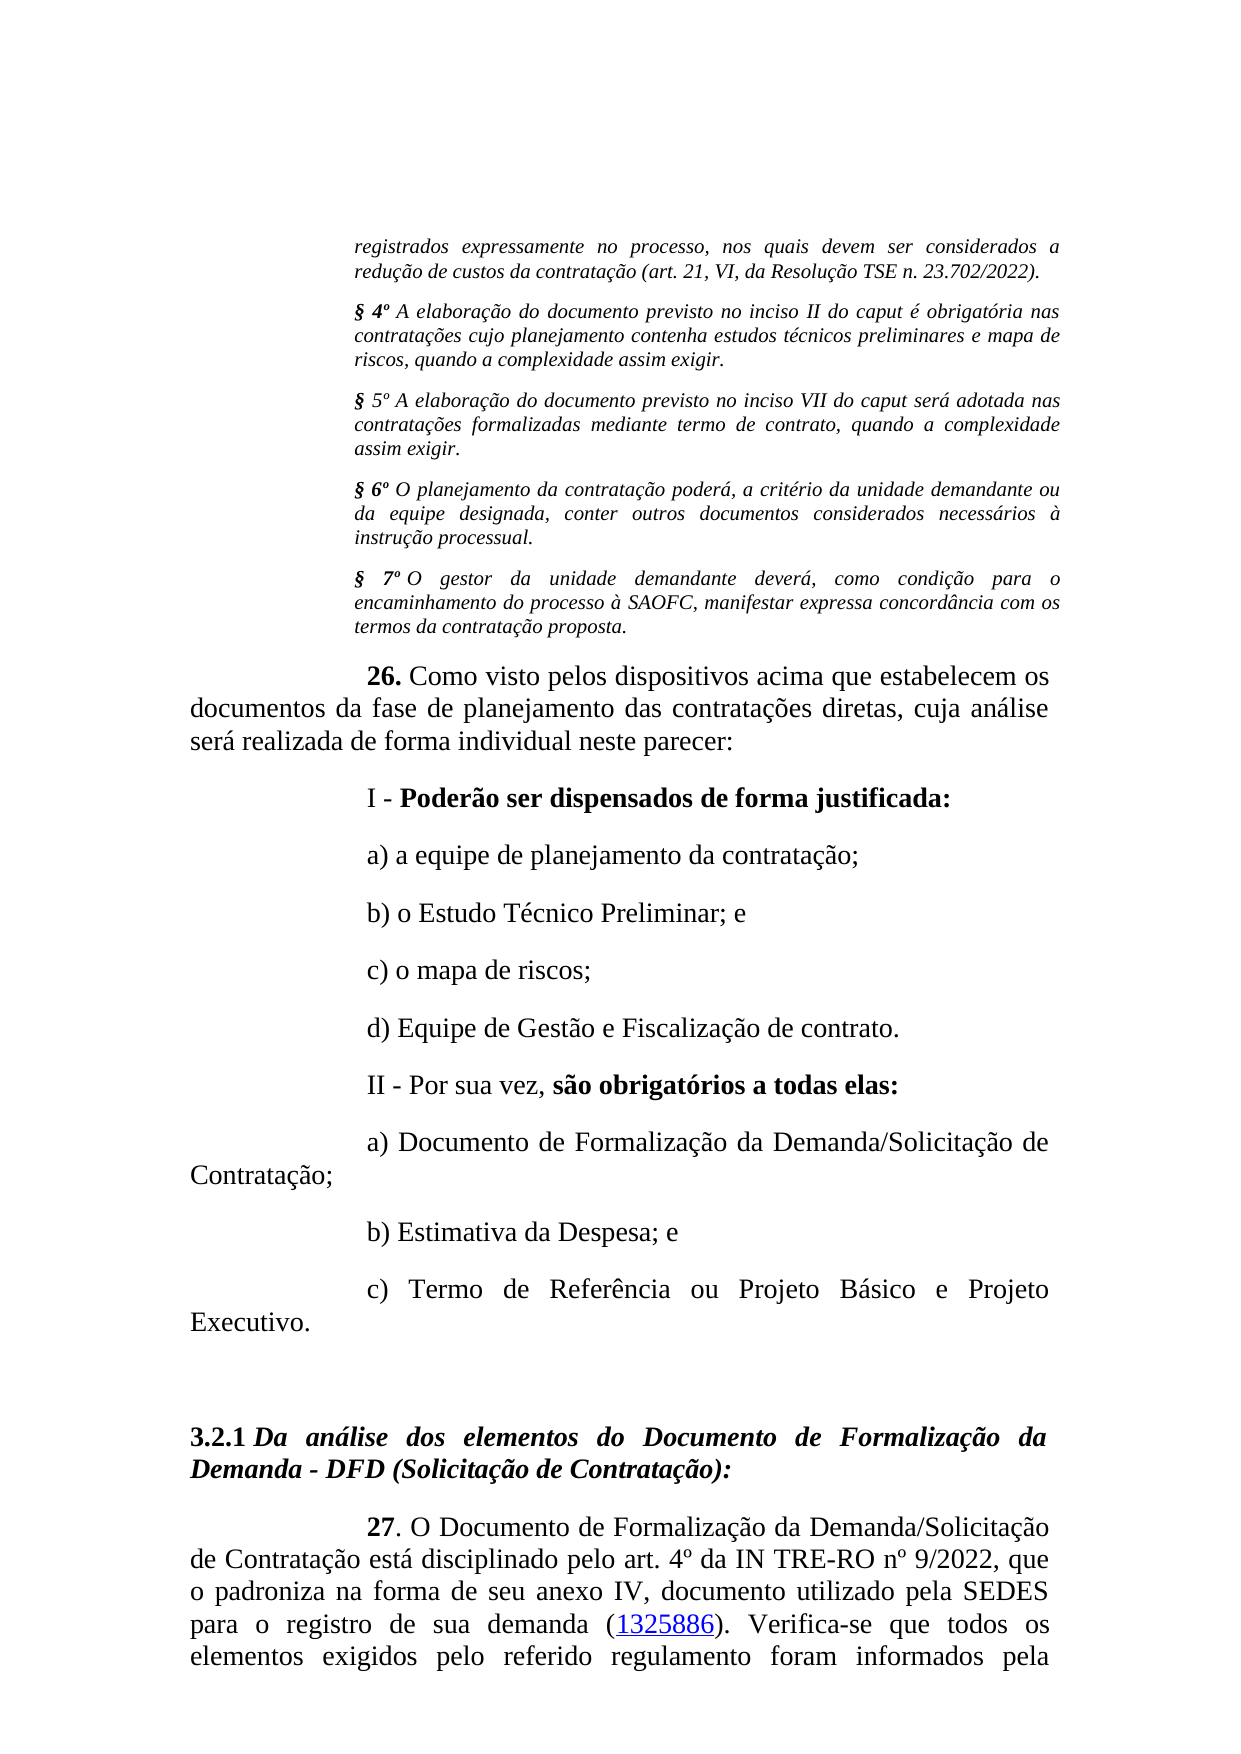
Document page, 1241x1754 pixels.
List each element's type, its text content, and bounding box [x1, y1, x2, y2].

text b) o Estudo Técnico Preliminar; e [190, 896, 1051, 928]
text § 6º O planejamento da contratação poderá, a critério da unidade demandante ou da equipe designada, conter outros documentos considerados necessários à instrução processual. [354, 477, 1063, 549]
text registrados expressamente no processo, nos quais devem ser considerados a redução de custos da contratação (art. 21, VI, da Resolução TSE n. 23.702/2022). [354, 234, 1063, 283]
text 26. Como visto pelos dispositivos acima que estabelecem os documentos da fase de planejamento das contratações diretas, cuja análise será realizada de forma individual neste parecer: [190, 659, 1051, 756]
text § 4º A elaboração do documento previsto no inciso II do caput é obrigatória nas contratações cujo planejamento contenha estudos técnicos preliminares e mapa de riscos, quando a complexidade assim exigir. [354, 299, 1063, 371]
text a) a equipe de planejamento da contratação; [190, 838, 1051, 871]
text II - Por sua vez, são obrigatórios a todas elas: [190, 1068, 1051, 1100]
text a) Documento de Formalização da Demanda/Solicitação de Contratação; [190, 1125, 1051, 1190]
text b) Estimativa da Despesa; e [190, 1215, 1051, 1248]
text 3.2.1 Da análise dos elementos do Documento de Formalização da Demanda - DFD (Solicitação de Contratação): [190, 1420, 1051, 1484]
text d) Equipe de Gestão e Fiscalização de contrato. [190, 1011, 1051, 1043]
text § 7º O gestor da unidade demandante deverá, como condição para o encaminhamento do processo à SAOFC, manifestar expressa concordância com os termos da contratação proposta. [354, 566, 1063, 638]
text 27. O Documento de Formalização da Demanda/Solicitação de Contratação está disciplinado pelo art. 4º da IN TRE-RO nº 9/2022, que o padroniza na forma de seu anexo IV, documento utilizado pela SEDES para o registro de sua demanda (1325886). Verifica-se que todos os elementos exigidos pelo referido regulamento foram informados pela [190, 1509, 1051, 1672]
text c) o mapa de riscos; [190, 953, 1051, 986]
text I - Poderão ser dispensados de forma justificada: [190, 781, 1051, 813]
text c) Termo de Referência ou Projeto Básico e Projeto Executivo. [190, 1273, 1051, 1337]
text § 5º A elaboração do documento previsto no inciso VII do caput será adotada nas contratações formalizadas mediante termo de contrato, quando a complexidade assim exigir. [354, 388, 1063, 460]
